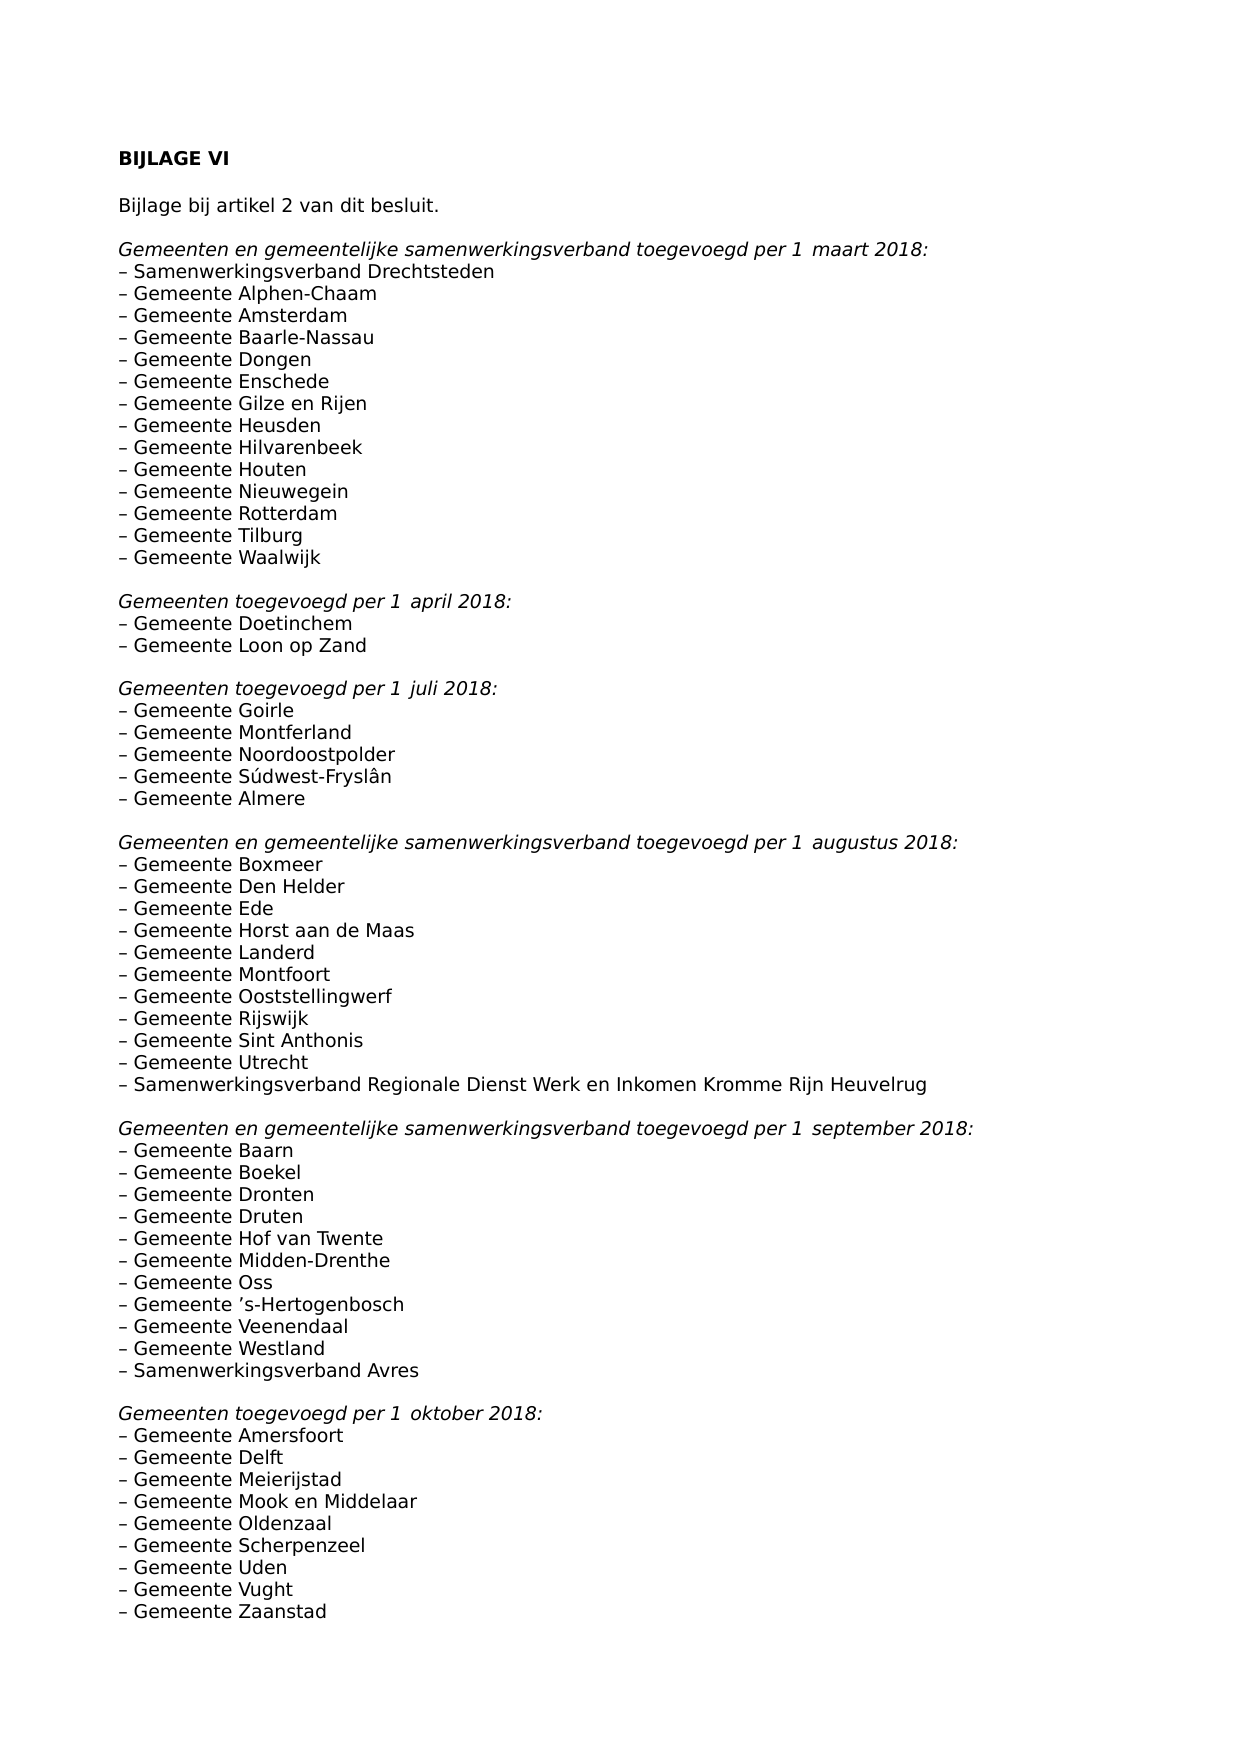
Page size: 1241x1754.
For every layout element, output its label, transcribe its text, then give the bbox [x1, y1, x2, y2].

text – Gemeente Hilvarenbeek [118, 437, 1122, 459]
text – Gemeente Oldenzaal [118, 1513, 1122, 1535]
text – Gemeente Rijswijk [118, 1008, 1122, 1030]
text – Gemeente Tilburg [118, 525, 1122, 547]
text – Gemeente Ooststellingwerf [118, 986, 1122, 1008]
text – Gemeente Waalwijk [118, 547, 1122, 569]
text – Gemeente Oss [118, 1272, 1122, 1293]
text – Gemeente Vught [118, 1579, 1122, 1601]
text – Samenwerkingsverband Avres [118, 1359, 1122, 1381]
text – Gemeente Gilze en Rijen [118, 393, 1122, 415]
text – Gemeente Sint Anthonis [118, 1030, 1122, 1052]
text – Gemeente Utrecht [118, 1052, 1122, 1074]
text – Gemeente Delft [118, 1447, 1122, 1469]
text – Gemeente Mook en Middelaar [118, 1491, 1122, 1513]
text – Gemeente Amsterdam [118, 305, 1122, 327]
text Gemeenten en gemeentelijke samenwerkingsverband toegevoegd per 1 maart 2018: [118, 239, 1122, 261]
text – Gemeente Midden-Drenthe [118, 1249, 1122, 1272]
text – Gemeente Zaanstad [118, 1601, 1122, 1623]
text – Gemeente Alphen-Chaam [118, 283, 1122, 305]
text Gemeenten toegevoegd per 1 juli 2018: [118, 678, 1122, 700]
text – Samenwerkingsverband Regionale Dienst Werk en Inkomen Kromme Rijn Heuvelrug [118, 1074, 1122, 1096]
text – Gemeente Enschede [118, 371, 1122, 393]
text – Gemeente Montfoort [118, 964, 1122, 986]
text – Gemeente Meierijstad [118, 1469, 1122, 1491]
text – Gemeente Súdwest-Fryslân [118, 766, 1122, 788]
text – Gemeente Almere [118, 788, 1122, 810]
text Gemeenten en gemeentelijke samenwerkingsverband toegevoegd per 1 september 2018: [118, 1118, 1122, 1140]
text – Gemeente Westland [118, 1337, 1122, 1359]
text – Gemeente Uden [118, 1557, 1122, 1579]
text – Gemeente Baarle-Nassau [118, 327, 1122, 349]
text – Gemeente Montferland [118, 722, 1122, 744]
text – Gemeente Dronten [118, 1184, 1122, 1206]
text – Gemeente Loon op Zand [118, 634, 1122, 656]
text – Gemeente Amersfoort [118, 1425, 1122, 1447]
text – Gemeente Doetinchem [118, 612, 1122, 634]
text – Gemeente Hof van Twente [118, 1228, 1122, 1249]
text – Gemeente Horst aan de Maas [118, 920, 1122, 942]
text – Samenwerkingsverband Drechtsteden [118, 261, 1122, 283]
text Gemeenten en gemeentelijke samenwerkingsverband toegevoegd per 1 augustus 2018: [118, 832, 1122, 854]
text – Gemeente Veenendaal [118, 1316, 1122, 1337]
text – Gemeente Noordoostpolder [118, 744, 1122, 766]
text – Gemeente Druten [118, 1206, 1122, 1228]
text – Gemeente Goirle [118, 700, 1122, 722]
text – Gemeente Boekel [118, 1162, 1122, 1184]
text – Gemeente Landerd [118, 942, 1122, 964]
text – Gemeente Nieuwegein [118, 481, 1122, 503]
text – Gemeente ’s-Hertogenbosch [118, 1293, 1122, 1316]
text Bijlage bij artikel 2 van dit besluit. [118, 195, 1122, 217]
text – Gemeente Ede [118, 898, 1122, 920]
text – Gemeente Baarn [118, 1140, 1122, 1162]
text – Gemeente Den Helder [118, 876, 1122, 898]
text – Gemeente Heusden [118, 415, 1122, 437]
text Gemeenten toegevoegd per 1 oktober 2018: [118, 1403, 1122, 1425]
text – Gemeente Scherpenzeel [118, 1535, 1122, 1557]
text – Gemeente Boxmeer [118, 854, 1122, 876]
text – Gemeente Dongen [118, 349, 1122, 371]
text Gemeenten toegevoegd per 1 april 2018: [118, 591, 1122, 612]
subtitle BIJLAGE VI [118, 148, 1122, 170]
text – Gemeente Houten [118, 459, 1122, 481]
text – Gemeente Rotterdam [118, 503, 1122, 525]
